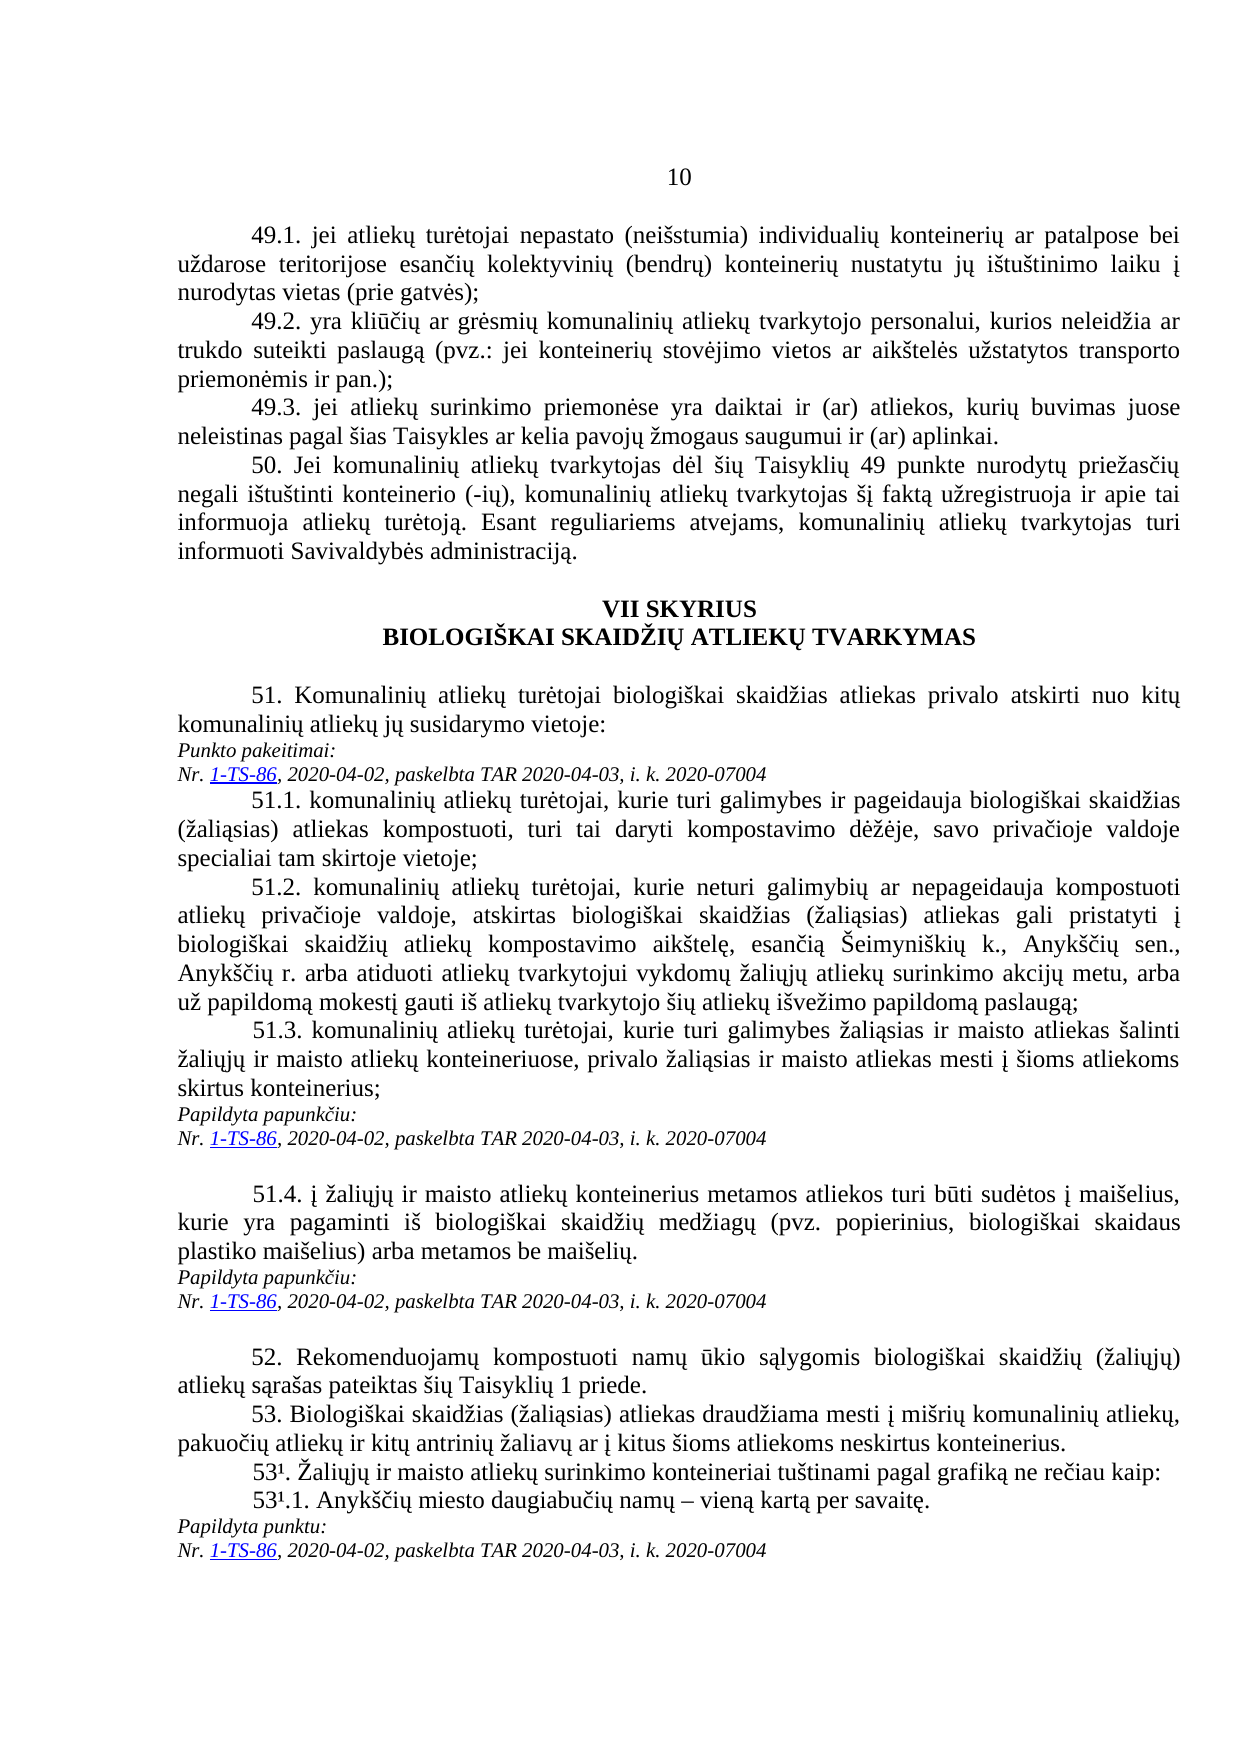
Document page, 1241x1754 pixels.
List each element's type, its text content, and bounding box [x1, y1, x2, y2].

text VII SKYRIUS [177, 594, 1181, 622]
text 51.2. komunalinių atliekų turėtojai, kurie neturi galimybių ar nepageidauja kompostuoti atliekų privačioje valdoje, atskirtas biologiškai skaidžias (žaliąsias) atliekas gali pristatyti į biologiškai skaidžių atliekų kompostavimo aikštelę, esančią Šeimyniškių k., Anykščių sen., Anykščių r. arba atiduoti atliekų tvarkytojui vykdomų žaliųjų atliekų surinkimo akcijų metu, arba už papildomą mokestį gauti iš atliekų tvarkytojo šių atliekų išvežimo papildomą paslaugą; [177, 872, 1181, 1016]
text Nr. 1-TS-86, 2020-04-02, paskelbta TAR 2020-04-03, i. k. 2020-07004 [177, 1126, 1181, 1150]
text Punkto pakeitimai: [177, 737, 1181, 762]
text 53¹. Žaliųjų ir maisto atliekų surinkimo konteineriai tuštinami pagal grafiką ne rečiau kaip: [177, 1457, 1181, 1486]
text 49.1. jei atliekų turėtojai nepastato (neišstumia) individualių konteinerių ar patalpose bei uždarose teritorijose esančių kolektyvinių (bendrų) konteinerių nustatytu jų ištuštinimo laiku į nurodytas vietas (prie gatvės); [177, 220, 1181, 306]
text 53. Biologiškai skaidžias (žaliąsias) atliekas draudžiama mesti į mišrių komunalinių atliekų, pakuočių atliekų ir kitų antrinių žaliavų ar į kitus šioms atliekoms neskirtus konteinerius. [177, 1399, 1181, 1457]
text Papildyta punktu: [177, 1514, 1181, 1538]
text 51. Komunalinių atliekų turėtojai biologiškai skaidžias atliekas privalo atskirti nuo kitų komunalinių atliekų jų susidarymo vietoje: [177, 680, 1181, 737]
text Nr. 1-TS-86, 2020-04-02, paskelbta TAR 2020-04-03, i. k. 2020-07004 [177, 1538, 1181, 1562]
text 49.2. yra kliūčių ar grėsmių komunalinių atliekų tvarkytojo personalui, kurios neleidžia ar trukdo suteikti paslaugą (pvz.: jei konteinerių stovėjimo vietos ar aikštelės užstatytos transporto priemonėmis ir pan.); [177, 306, 1181, 392]
text Nr. 1-TS-86, 2020-04-02, paskelbta TAR 2020-04-03, i. k. 2020-07004 [177, 1289, 1181, 1313]
text Papildyta papunkčiu: [177, 1102, 1181, 1126]
text 50. Jei komunalinių atliekų tvarkytojas dėl šių Taisyklių 49 punkte nurodytų priežasčių negali ištuštinti konteinerio (-ių), komunalinių atliekų tvarkytojas šį faktą užregistruoja ir apie tai informuoja atliekų turėtoją. Esant reguliariems atvejams, komunalinių atliekų tvarkytojas turi informuoti Savivaldybės administraciją. [177, 450, 1181, 565]
text 51.3. komunalinių atliekų turėtojai, kurie turi galimybes žaliąsias ir maisto atliekas šalinti žaliųjų ir maisto atliekų konteineriuose, privalo žaliąsias ir maisto atliekas mesti į šioms atliekoms skirtus konteinerius; [177, 1016, 1181, 1102]
text Nr. 1-TS-86, 2020-04-02, paskelbta TAR 2020-04-03, i. k. 2020-07004 [177, 762, 1181, 786]
text 53¹.1. Anykščių miesto daugiabučių namų – vieną kartą per savaitę. [177, 1486, 1181, 1514]
text Papildyta papunkčiu: [177, 1265, 1181, 1289]
text BIOLOGIŠKAI SKAIDŽIŲ ATLIEKŲ TVARKYMAS [177, 622, 1181, 651]
text 51.1. komunalinių atliekų turėtojai, kurie turi galimybes ir pageidauja biologiškai skaidžias (žaliąsias) atliekas kompostuoti, turi tai daryti kompostavimo dėžėje, savo privačioje valdoje specialiai tam skirtoje vietoje; [177, 786, 1181, 872]
text 52. Rekomenduojamų kompostuoti namų ūkio sąlygomis biologiškai skaidžių (žaliųjų) atliekų sąrašas pateiktas šių Taisyklių 1 priede. [177, 1342, 1181, 1399]
text 49.3. jei atliekų surinkimo priemonėse yra daiktai ir (ar) atliekos, kurių buvimas juose neleistinas pagal šias Taisykles ar kelia pavojų žmogaus saugumui ir (ar) aplinkai. [177, 392, 1181, 450]
text 51.4. į žaliųjų ir maisto atliekų konteinerius metamos atliekos turi būti sudėtos į maišelius, kurie yra pagaminti iš biologiškai skaidžių medžiagų (pvz. popierinius, biologiškai skaidaus plastiko maišelius) arba metamos be maišelių. [177, 1179, 1181, 1265]
